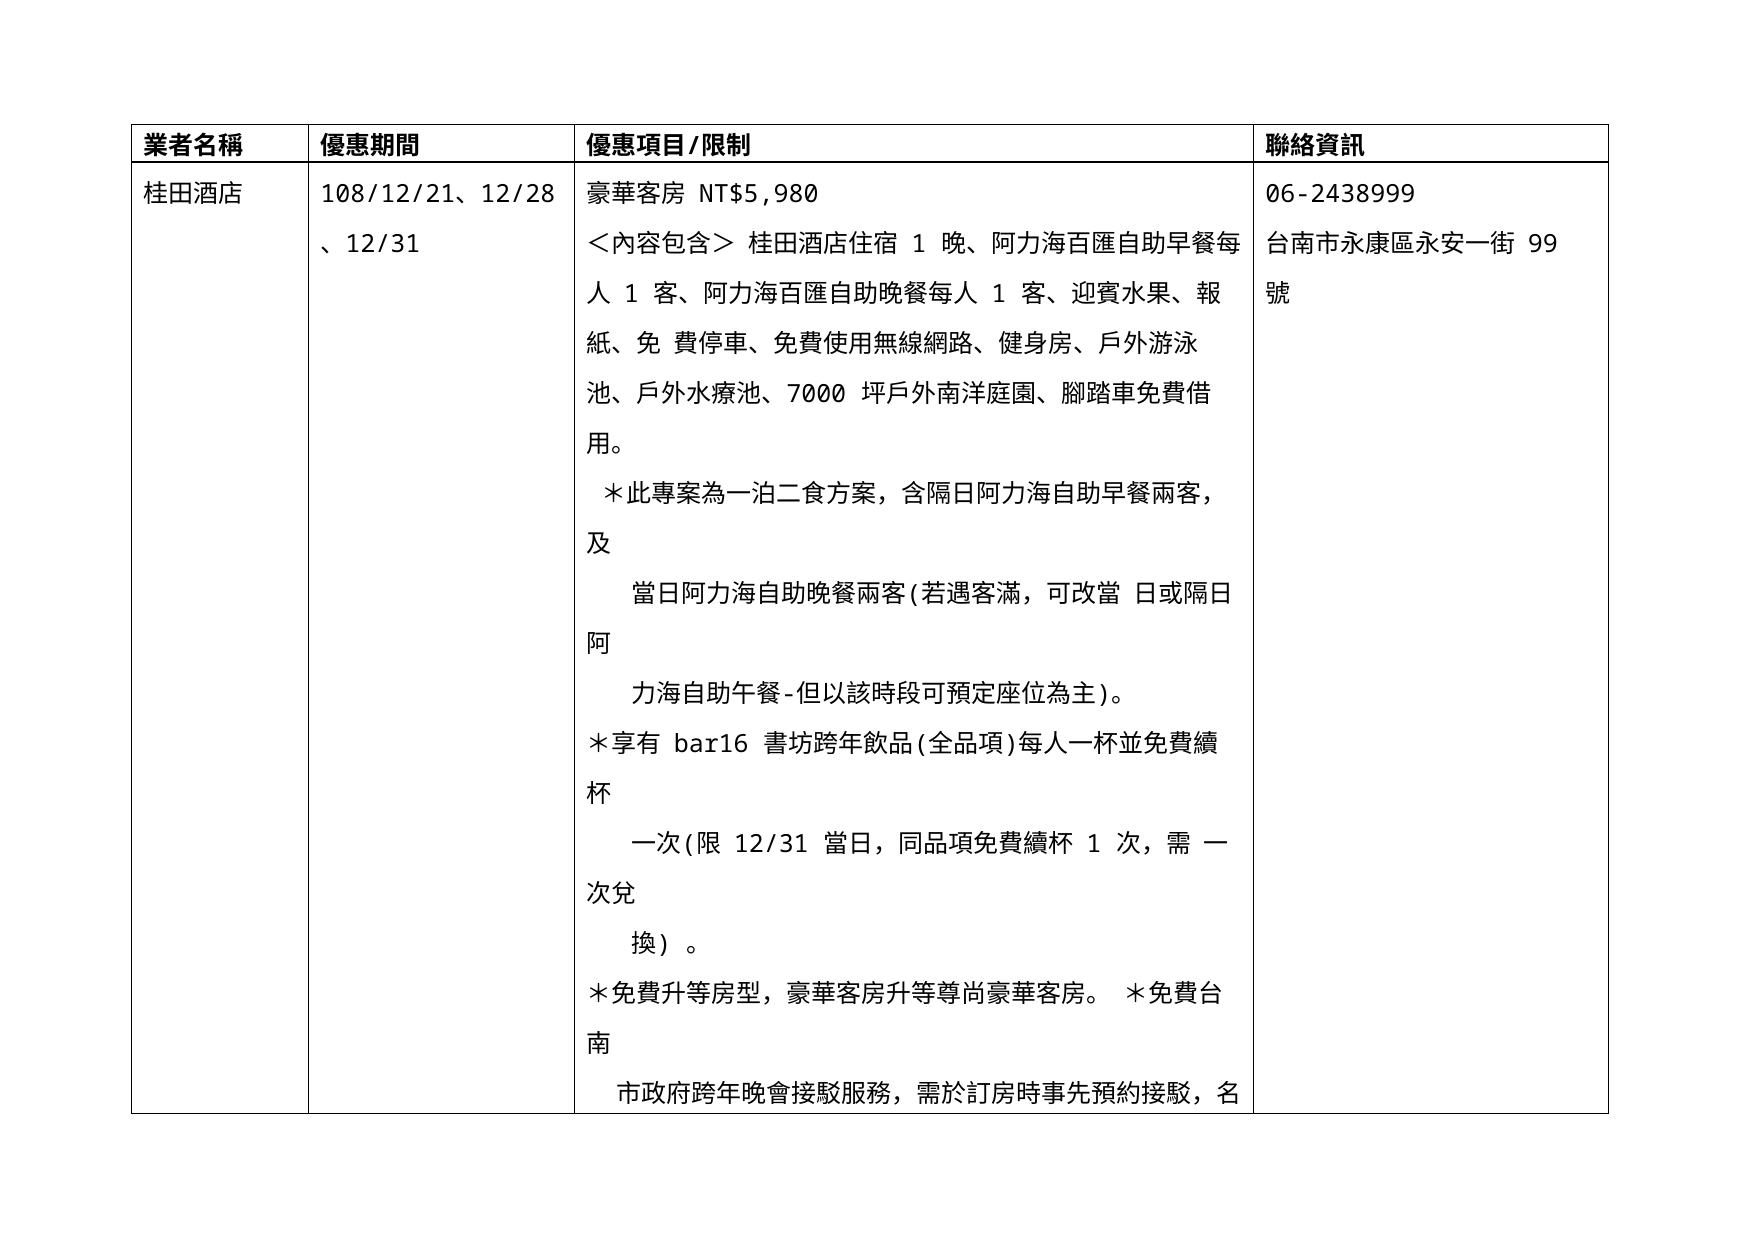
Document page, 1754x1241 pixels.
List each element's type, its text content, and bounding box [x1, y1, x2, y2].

table_cell 豪華客房 NT$5,980 ＜內容包含＞ 桂田酒店住宿 1 晚、阿力海百匯自助早餐每人 1 客、阿力海百匯自助晚餐每人 1 客、迎賓水果、報紙、免 費停車、免費使用無線網路、健身房、戶外游泳池、戶外水療池、7000 坪戶外南洋庭園、腳踏車免費借用。 ＊此專案為一泊二食方案，含隔日阿力海自助早餐兩客，及 當日阿力海自助晚餐兩客(若遇客滿，可改當 日或隔日阿 力海自助午餐-但以該時段可預定座位為主)。 ＊享有 bar16 書坊跨年飲品(全品項)每人一杯並免費續杯 一次(限 12/31 當日，同品項免費續杯 1 次，需 一次兌 換) 。 ＊免費升等房型，豪華客房升等尊尚豪華客房。 ＊免費台南 市政府跨年晚會接駁服務，需於訂房時事先預約接駁，名 [575, 163, 1253, 1112]
table_cell 108/12/21、12/28、12/31 [309, 163, 574, 1112]
table_cell 06-2438999 台南市永康區永安一街 99 號 [1254, 163, 1608, 1112]
table_header 優惠項目/限制 [575, 125, 1253, 161]
table_header 優惠期間 [309, 125, 574, 161]
table_header 聯絡資訊 [1254, 125, 1608, 161]
table_cell 桂田酒店 [132, 163, 308, 1112]
table_header 業者名稱 [132, 125, 308, 161]
